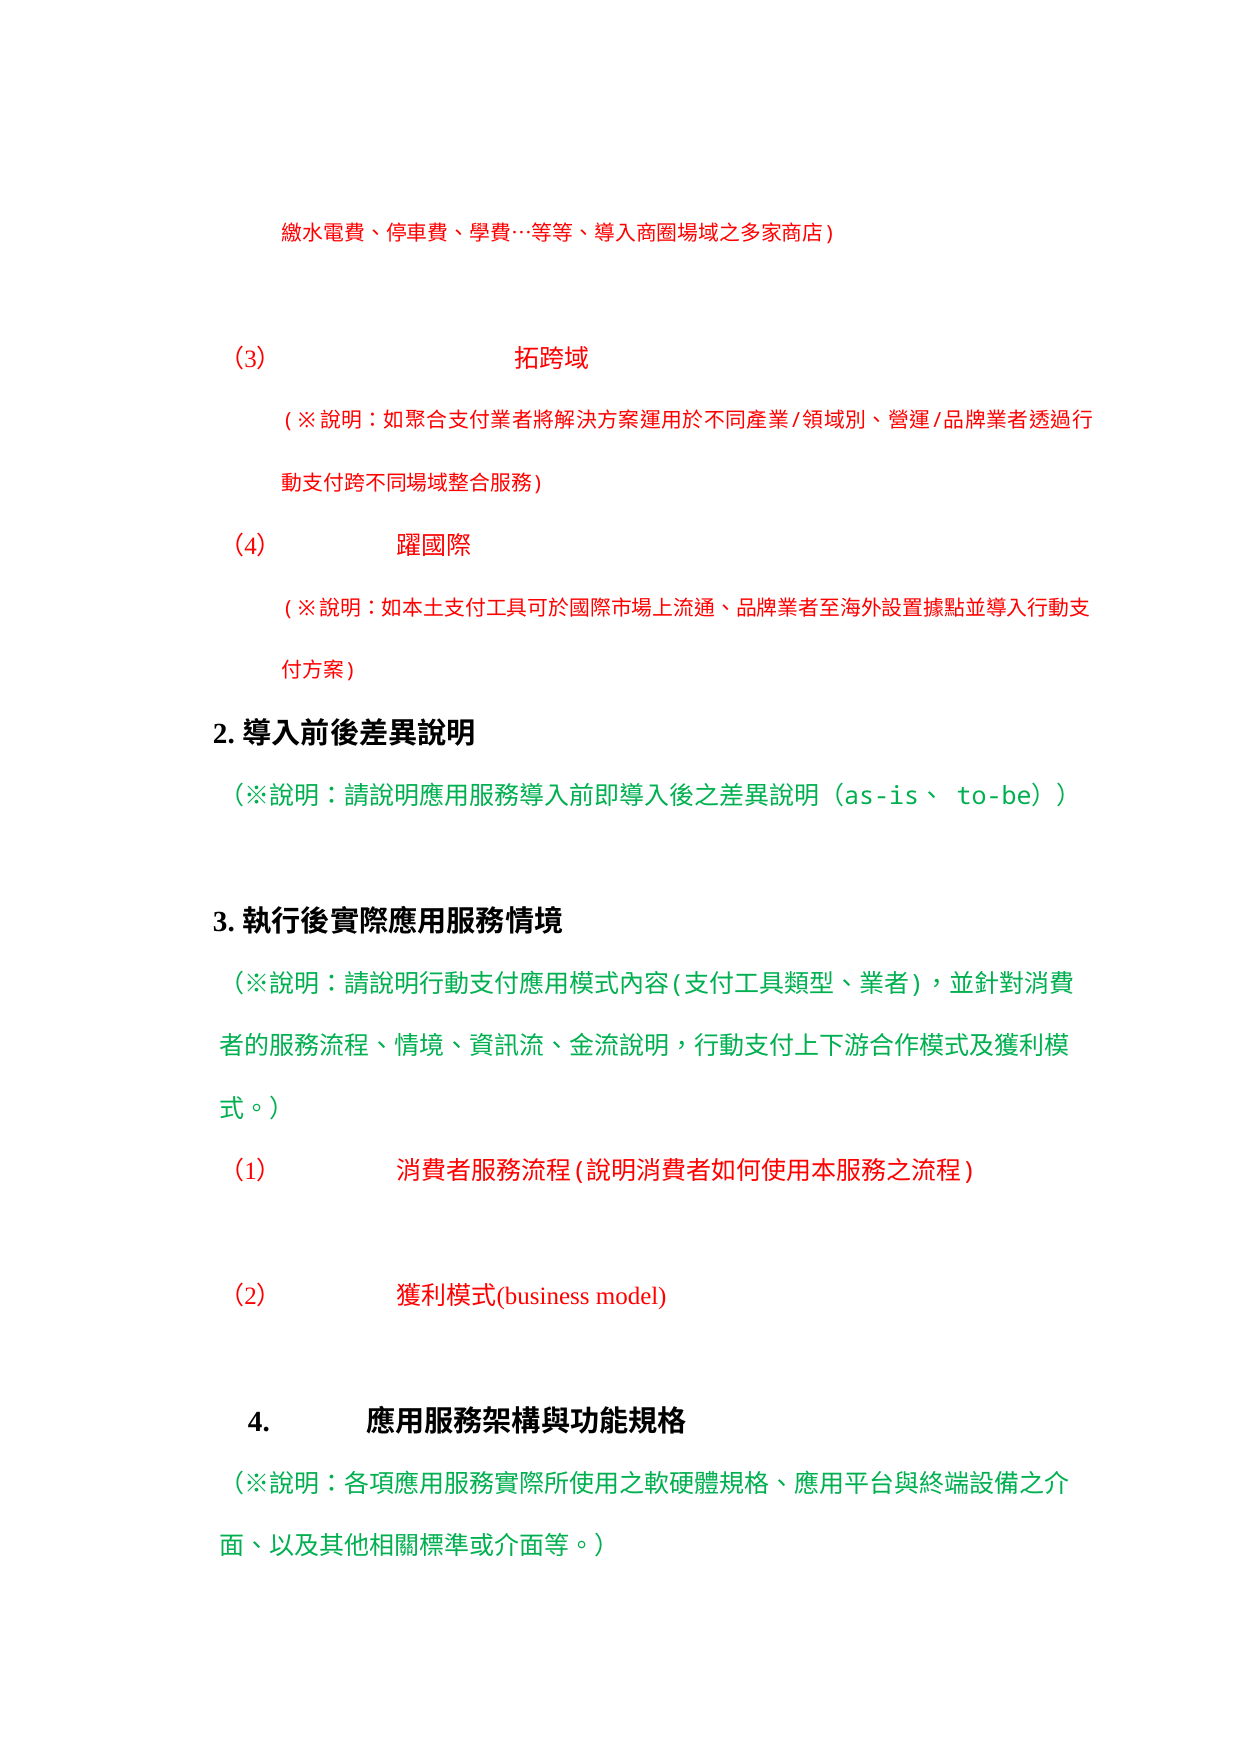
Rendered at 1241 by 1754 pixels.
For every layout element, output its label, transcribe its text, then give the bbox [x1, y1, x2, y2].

text 繳水電費、停車費、學費…等等、導入商圈場域之多家商店) [282, 189, 1093, 252]
text （※說明：各項應用服務實際所使用之軟硬體規格、應用平台與終端設備之介面、以及其他相關標準或介面等。） [219, 1439, 1093, 1564]
text （※說明：請說明應用服務導入前即導入後之差異說明（as-is、 to-be）） [219, 752, 1093, 814]
list 應用服務架構與功能規格 [248, 1377, 1093, 1439]
text (※說明：如本土支付工具可於國際市場上流通、品牌業者至海外設置據點並導入行動支付方案) [282, 564, 1093, 689]
list 消費者服務流程(說明消費者如何使用本服務之流程) [219, 1127, 1093, 1189]
list 躍國際 [219, 502, 1093, 564]
list 執行後實際應用服務情境 [213, 877, 1093, 939]
list 拓跨域 [219, 314, 1093, 377]
list 獲利模式(business model) [219, 1252, 1093, 1314]
list 導入前後差異說明 [213, 689, 1093, 752]
text (※說明：如聚合支付業者將解決方案運用於不同產業/領域別、營運/品牌業者透過行動支付跨不同場域整合服務) [282, 377, 1093, 502]
text （※說明：請說明行動支付應用模式內容(支付工具類型、業者)，並針對消費者的服務流程、情境、資訊流、金流說明，行動支付上下游合作模式及獲利模式。） [219, 939, 1093, 1127]
